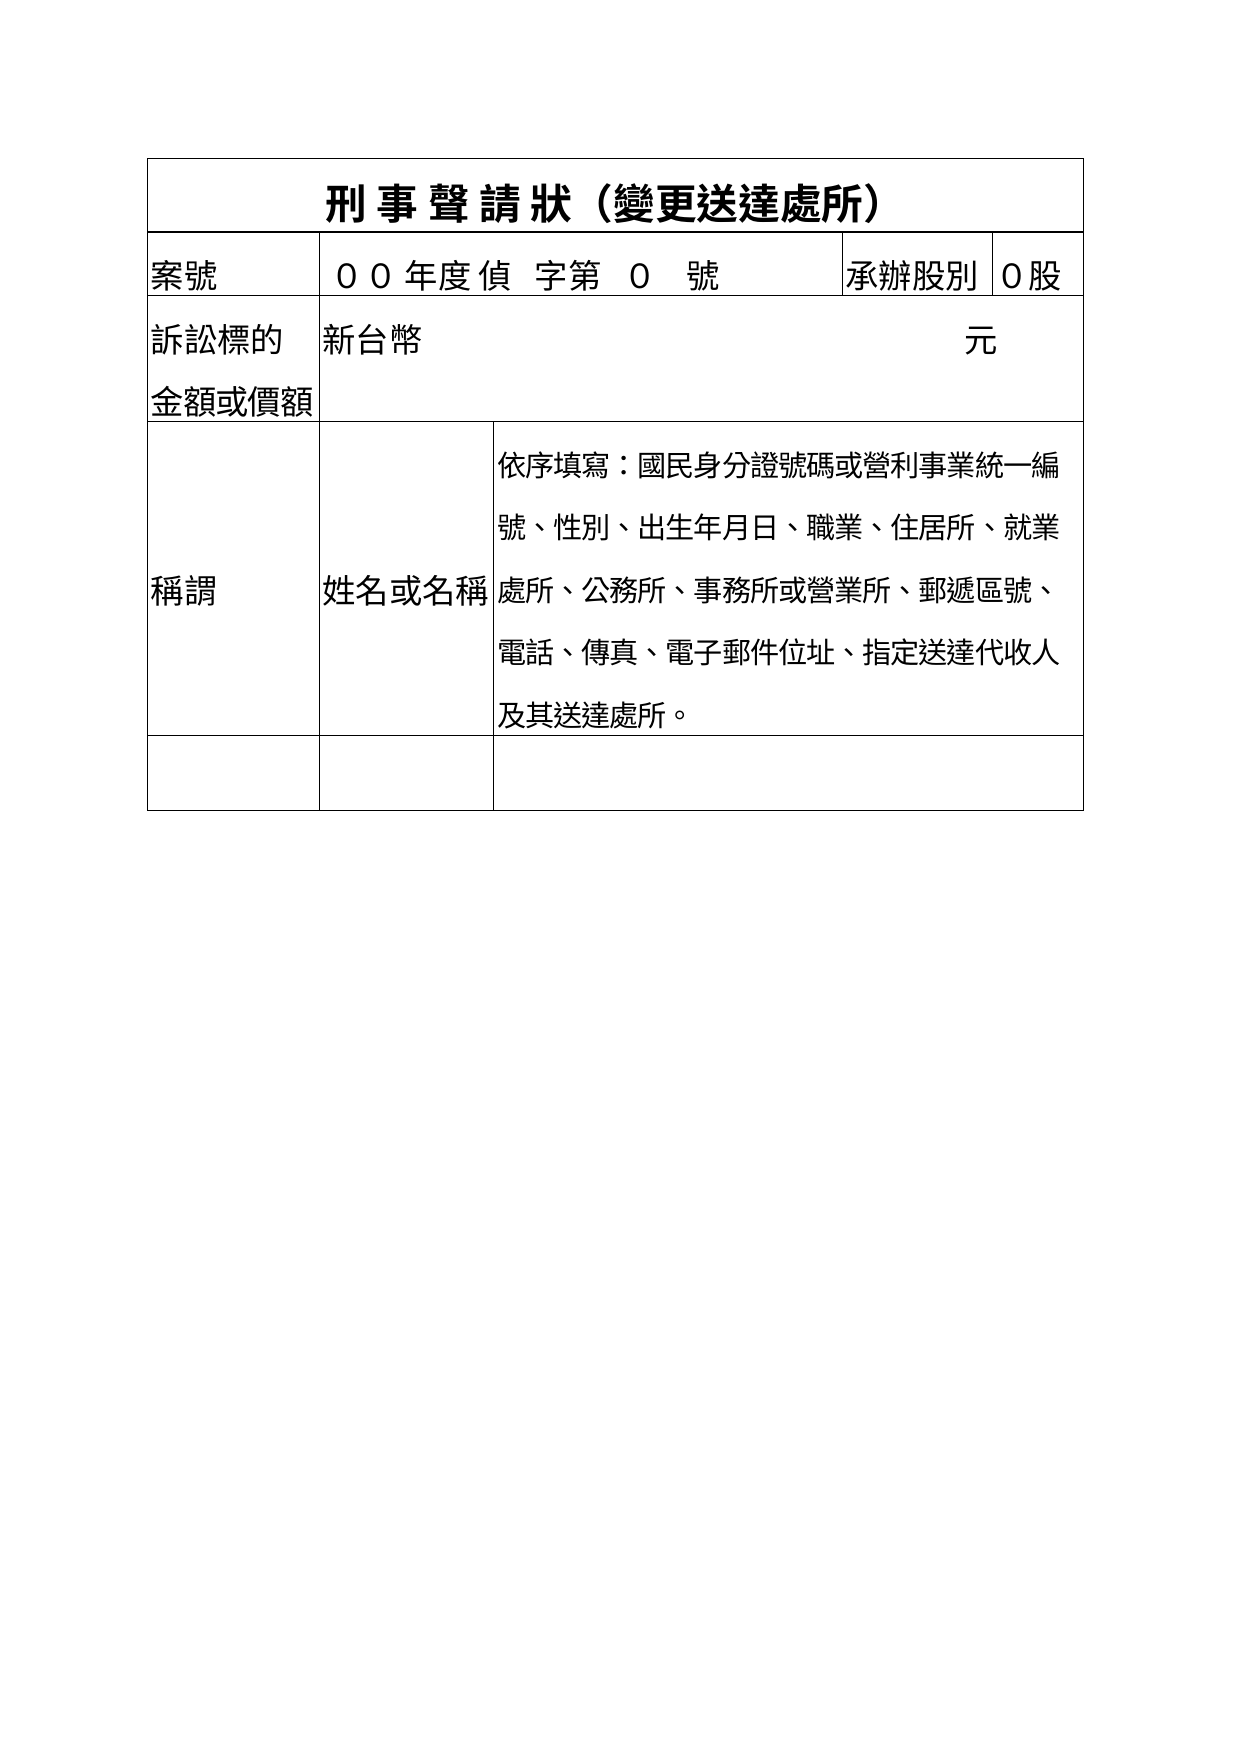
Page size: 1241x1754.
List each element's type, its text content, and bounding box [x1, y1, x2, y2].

table_header 刑 事 聲 請 狀（變更送達處所） [148, 159, 1083, 231]
table_cell [148, 736, 319, 809]
table_cell 依序填寫：國民身分證號碼或營利事業統一編號、性別、出生年月日、職業、住居所、就業處所、公務所、事務所或營業所、郵遞區號、電話、傳真、電子郵件位址、指定送達代收人及其送達處所。 [494, 422, 1083, 734]
table_cell 訴訟標的 金額或價額 [148, 296, 319, 421]
table_cell [494, 736, 1083, 809]
table_cell 新台幣 元 [320, 296, 1083, 421]
table_cell 案號 [148, 233, 319, 295]
table_cell ０股 [993, 233, 1083, 295]
table_cell [320, 736, 493, 809]
table_cell 姓名或名稱 [320, 422, 493, 734]
table_cell ００ 年度 偵 字第 ０ 號 [320, 233, 842, 295]
table_cell 稱謂 [148, 422, 319, 734]
table_cell 承辦股別 [843, 233, 992, 295]
